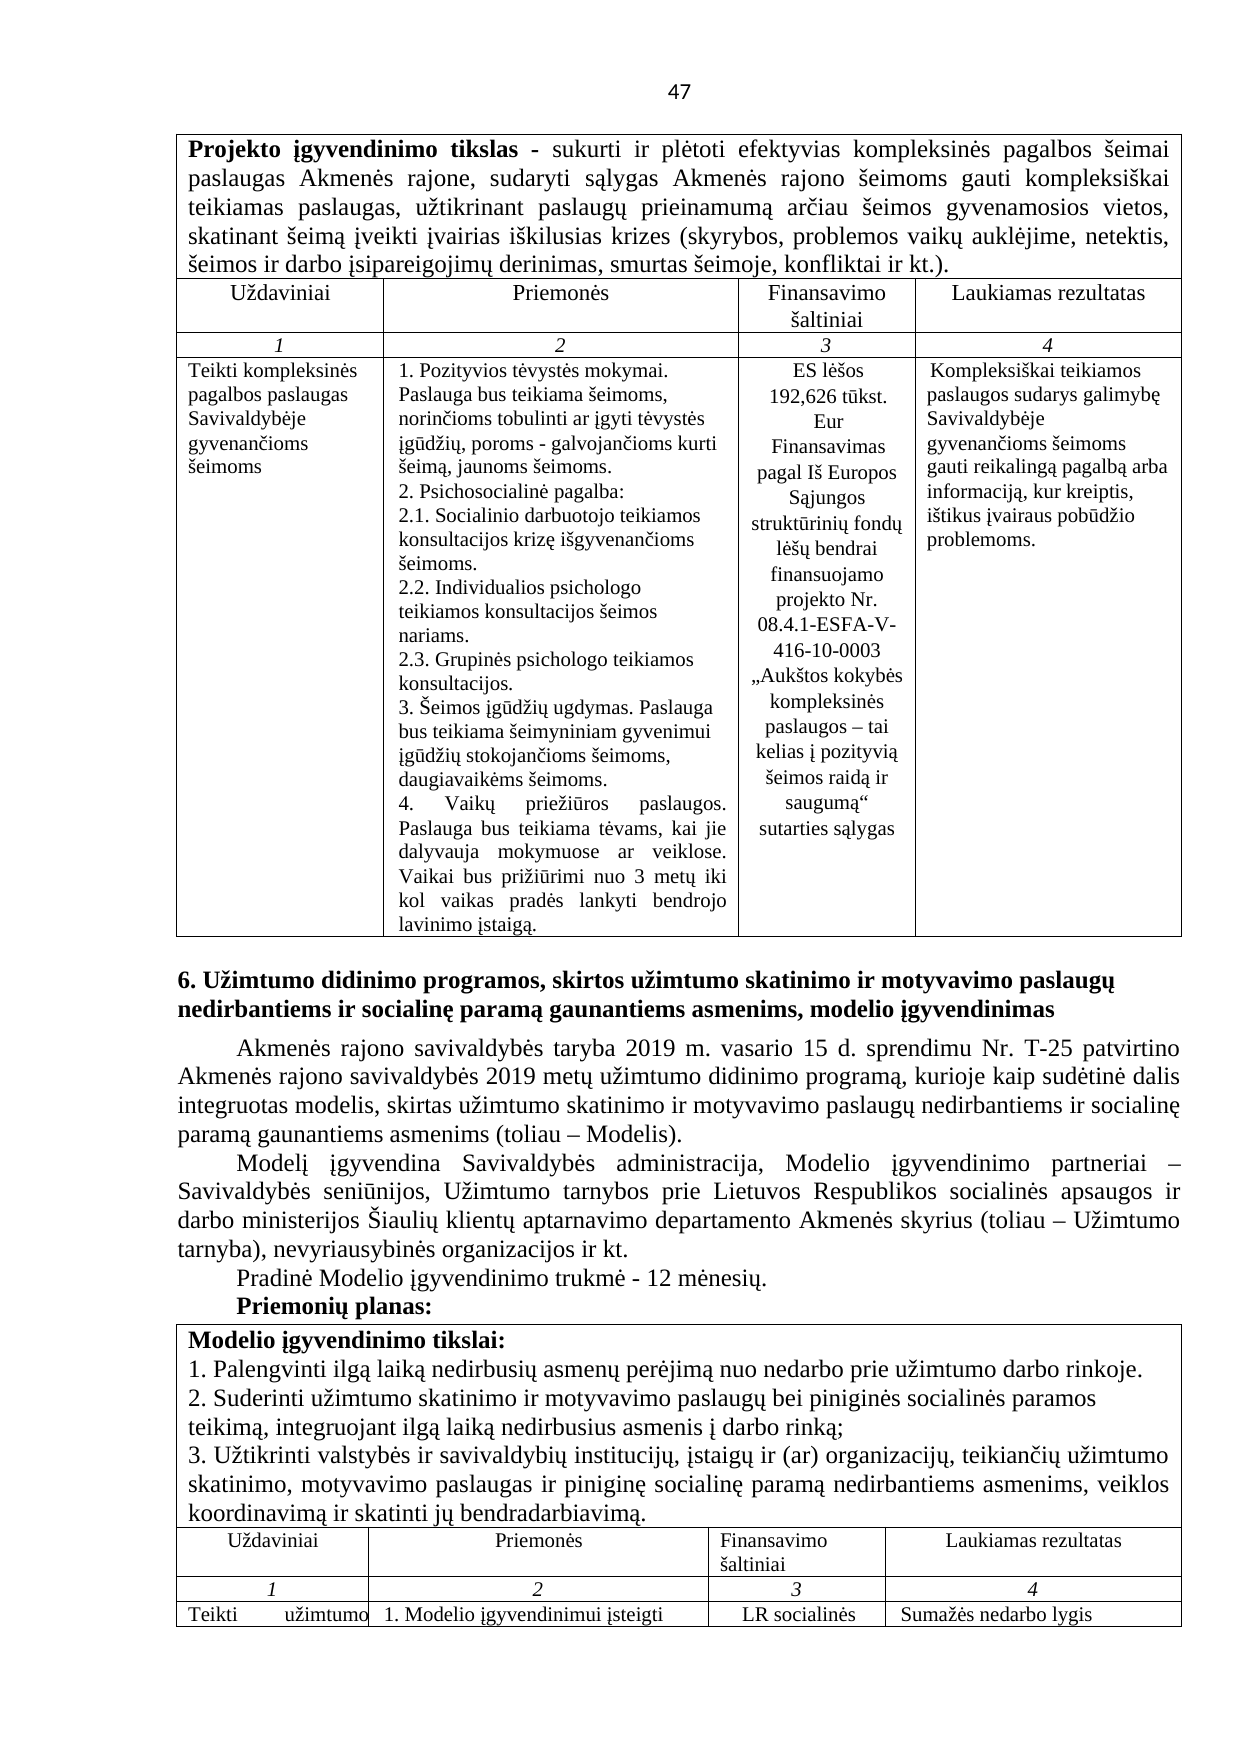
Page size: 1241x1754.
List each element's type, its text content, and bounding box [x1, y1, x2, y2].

table_cell 4 [916, 333, 1181, 357]
table_cell Priemonės [369, 1528, 708, 1576]
table_cell Teikti užimtumo [177, 1602, 368, 1626]
table_cell 1. Modelio įgyvendinimui įsteigti [369, 1602, 708, 1626]
table_cell 2 [369, 1577, 708, 1601]
table_header Modelio įgyvendinimo tikslai: 1. Palengvinti ilgą laiką nedirbusių asmenų perėjimą nuo nedarbo prie užimtumo darbo rinkoje. 2. Suderinti užimtumo skatinimo ir motyvavimo paslaugų bei piniginės socialinės paramos teikimą, integruojant ilgą laiką nedirbusius asmenis į darbo rinką; 3. Užtikrinti valstybės ir savivaldybių institucijų, įstaigų ir (ar) organizacijų, teikiančių užimtumo skatinimo, motyvavimo paslaugas ir piniginę socialinę paramą nedirbantiems asmenims, veiklos koordinavimą ir skatinti jų bendradarbiavimą. [177, 1325, 1181, 1527]
text Pradinė Modelio įgyvendinimo trukmė - 12 mėnesių. [177, 1263, 1181, 1291]
table_cell 1 [177, 1577, 368, 1601]
table_cell Uždaviniai [177, 1528, 368, 1576]
table_cell 1. Pozityvios tėvystės mokymai. Paslauga bus teikiama šeimoms, norinčioms tobulinti ar įgyti tėvystės įgūdžių, poroms - galvojančioms kurti šeimą, jaunoms šeimoms. 2. Psichosocialinė pagalba: 2.1. Socialinio darbuotojo teikiamos konsultacijos krizę išgyvenančioms šeimoms. 2.2. Individualios psichologo teikiamos konsultacijos šeimos nariams. 2.3. Grupinės psichologo teikiamos konsultacijos. 3. Šeimos įgūdžių ugdymas. Paslauga bus teikiama šeimyniniam gyvenimui įgūdžių stokojančioms šeimoms, daugiavaikėms šeimoms. 4. Vaikų priežiūros paslaugos. Paslauga bus teikiama tėvams, kai jie dalyvauja mokymuose ar veiklose. Vaikai bus prižiūrimi nuo 3 metų iki kol vaikas pradės lankyti bendrojo lavinimo įstaigą. [384, 358, 738, 936]
table_cell 3 [709, 1577, 885, 1601]
text Modelį įgyvendina Savivaldybės administracija, Modelio įgyvendinimo partneriai – Savivaldybės seniūnijos, Užimtumo tarnybos prie Lietuvos Respublikos socialinės apsaugos ir darbo ministerijos Šiaulių klientų aptarnavimo departamento Akmenės skyrius (toliau – Užimtumo tarnyba), nevyriausybinės organizacijos ir kt. [177, 1148, 1181, 1263]
table_cell 1 [177, 333, 383, 357]
table_cell Kompleksiškai teikiamos paslaugos sudarys galimybę Savivaldybėje gyvenančioms šeimoms gauti reikalingą pagalbą arba informaciją, kur kreiptis, ištikus įvairaus pobūdžio problemoms. [916, 358, 1181, 936]
table_cell Laukiamas rezultatas [886, 1528, 1181, 1576]
table_cell 2 [384, 333, 738, 357]
table_cell ES lėšos 192,626 tūkst. Eur Finansavimas pagal Iš Europos Sąjungos struktūrinių fondų lėšų bendrai finansuojamo projekto Nr. 08.4.1-ESFA-V-416-10-0003 „Aukštos kokybės kompleksinės paslaugos – tai kelias į pozityvią šeimos raidą ir saugumą“ sutarties sąlygas [739, 358, 915, 936]
table_cell Uždaviniai [177, 279, 383, 332]
table_header Projekto įgyvendinimo tikslas - sukurti ir plėtoti efektyvias kompleksinės pagalbos šeimai paslaugas Akmenės rajone, sudaryti sąlygas Akmenės rajono šeimoms gauti kompleksiškai teikiamas paslaugas, užtikrinant paslaugų prieinamumą arčiau šeimos gyvenamosios vietos, skatinant šeimą įveikti įvairias iškilusias krizes (skyrybos, problemos vaikų auklėjime, netektis, šeimos ir darbo įsipareigojimų derinimas, smurtas šeimoje, konfliktai ir kt.). [177, 135, 1181, 278]
text Akmenės rajono savivaldybės taryba 2019 m. vasario 15 d. sprendimu Nr. T-25 patvirtino Akmenės rajono savivaldybės 2019 metų užimtumo didinimo programą, kurioje kaip sudėtinė dalis integruotas modelis, skirtas užimtumo skatinimo ir motyvavimo paslaugų nedirbantiems ir socialinę paramą gaunantiems asmenims (toliau – Modelis). [177, 1033, 1181, 1148]
table_cell Laukiamas rezultatas [916, 279, 1181, 332]
text 6. Užimtumo didinimo programos, skirtos užimtumo skatinimo ir motyvavimo paslaugų nedirbantiems ir socialinę paramą gaunantiems asmenims, modelio įgyvendinimas [177, 966, 1181, 1023]
table_cell Sumažės nedarbo lygis [886, 1602, 1181, 1626]
table_cell Finansavimo šaltiniai [739, 279, 915, 332]
table_cell Teikti kompleksinės pagalbos paslaugas Savivaldybėje gyvenančioms šeimoms [177, 358, 383, 936]
table_cell LR socialinės [709, 1602, 885, 1626]
text Priemonių planas: [177, 1291, 1181, 1320]
table_cell Finansavimo šaltiniai [709, 1528, 885, 1576]
table_cell 4 [886, 1577, 1181, 1601]
table_cell Priemonės [384, 279, 738, 332]
table_cell 3 [739, 333, 915, 357]
